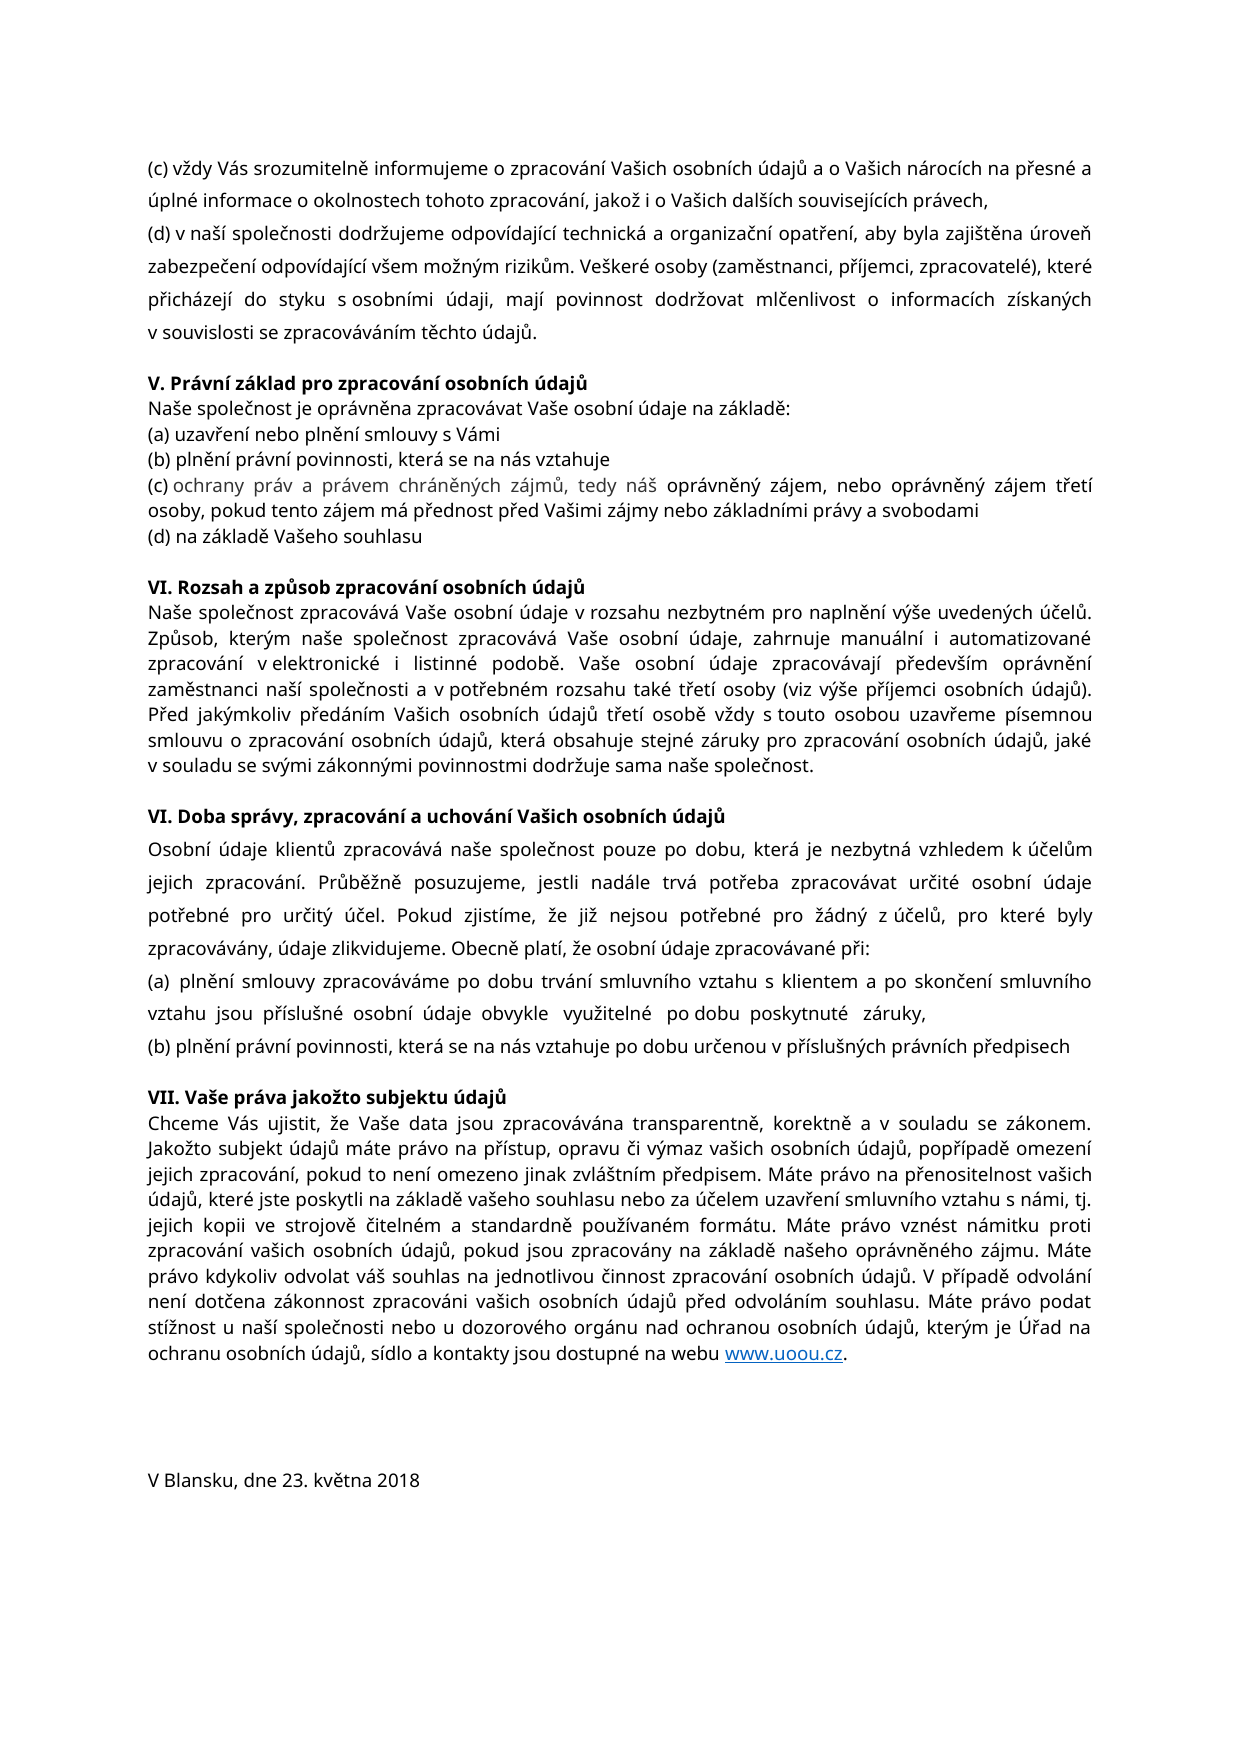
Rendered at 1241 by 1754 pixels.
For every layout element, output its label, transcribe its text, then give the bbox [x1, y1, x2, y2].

text VI. Rozsah a způsob zpracování osobních údajů [148, 574, 1093, 600]
text (a) uzavření nebo plnění smlouvy s Vámi [148, 421, 1093, 447]
text Naše společnost zpracovává Vaše osobní údaje v rozsahu nezbytném pro naplnění výše uvedených účelů. Způsob, kterým naše společnost zpracovává Vaše osobní údaje, zahrnuje manuální i automatizované zpracování v elektronické i listinné podobě. Vaše osobní údaje zpracovávají především oprávnění zaměstnanci naší společnosti a v potřebném rozsahu také třetí osoby (viz výše příjemci osobních údajů). Před jakýmkoliv předáním Vašich osobních údajů třetí osobě vždy s touto osobou uzavřeme písemnou smlouvu o zpracování osobních údajů, která obsahuje stejné záruky pro zpracování osobních údajů, jaké v souladu se svými zákonnými povinnostmi dodržuje sama naše společnost. [148, 600, 1093, 778]
text (a) plnění smlouvy zpracováváme po dobu trvání smluvního vztahu s klientem a po skončení smluvního vztahu jsou příslušné osobní údaje obvykle využitelné po dobu poskytnuté záruky, [148, 961, 1093, 1026]
text V Blansku, dne 23. května 2018 [148, 1467, 1093, 1493]
text (b) plnění právní povinnosti, která se na nás vztahuje po dobu určenou v příslušných právních předpisech [148, 1026, 1093, 1059]
text VII. Vaše práva jakožto subjektu údajů [148, 1084, 1093, 1110]
text Osobní údaje klientů zpracovává naše společnost pouze po dobu, která je nezbytná vzhledem k účelům jejich zpracování. Průběžně posuzujeme, jestli nadále trvá potřeba zpracovávat určité osobní údaje potřebné pro určitý účel. Pokud zjistíme, že již nejsou potřebné pro žádný z účelů, pro které byly zpracovávány, údaje zlikvidujeme. Obecně platí, že osobní údaje zpracovávané při: [148, 829, 1093, 961]
text Naše společnost je oprávněna zpracovávat Vaše osobní údaje na základě: [148, 396, 1093, 421]
text Chceme Vás ujistit, že Vaše data jsou zpracovávána transparentně, korektně a v souladu se zákonem. Jakožto subjekt údajů máte právo na přístup, opravu či výmaz vašich osobních údajů, popřípadě omezení jejich zpracování, pokud to není omezeno jinak zvláštním předpisem. Máte právo na přenositelnost vašich údajů, které jste poskytli na základě vašeho souhlasu nebo za účelem uzavření smluvního vztahu s námi, tj. jejich kopii ve strojově čitelném a standardně používaném formátu. Máte právo vznést námitku proti zpracování vašich osobních údajů, pokud jsou zpracovány na základě našeho oprávněného zájmu. Máte právo kdykoliv odvolat váš souhlas na jednotlivou činnost zpracování osobních údajů. V případě odvolání není dotčena zákonnost zpracováni vašich osobních údajů před odvoláním souhlasu. Máte právo podat stížnost u naší společnosti nebo u dozorového orgánu nad ochranou osobních údajů, kterým je Úřad na ochranu osobních údajů, sídlo a kontakty jsou dostupné na webu www.uoou.cz. [148, 1110, 1093, 1365]
text V. Právní základ pro zpracování osobních údajů [148, 370, 1093, 396]
text (d) na základě Vašeho souhlasu [148, 523, 1093, 549]
text (c) ochrany práv a právem chráněných zájmů, tedy náš oprávněný zájem, nebo oprávněný zájem třetí osoby, pokud tento zájem má přednost před Vašimi zájmy nebo základními právy a svobodami [148, 472, 1093, 523]
text (c) vždy Vás srozumitelně informujeme o zpracování Vašich osobních údajů a o Vašich nárocích na přesné a úplné informace o okolnostech tohoto zpracování, jakož i o Vašich dalších souvisejících právech, [148, 148, 1093, 213]
text VI. Doba správy, zpracování a uchování Vašich osobních údajů [148, 804, 1093, 829]
text (d) v naší společnosti dodržujeme odpovídající technická a organizační opatření, aby byla zajištěna úroveň zabezpečení odpovídající všem možným rizikům. Veškeré osoby (zaměstnanci, příjemci, zpracovatelé), které přicházejí do styku s osobními údaji, mají povinnost dodržovat mlčenlivost o informacích získaných v souvislosti se zpracováváním těchto údajů. [148, 213, 1093, 344]
text (b) plnění právní povinnosti, která se na nás vztahuje [148, 447, 1093, 472]
